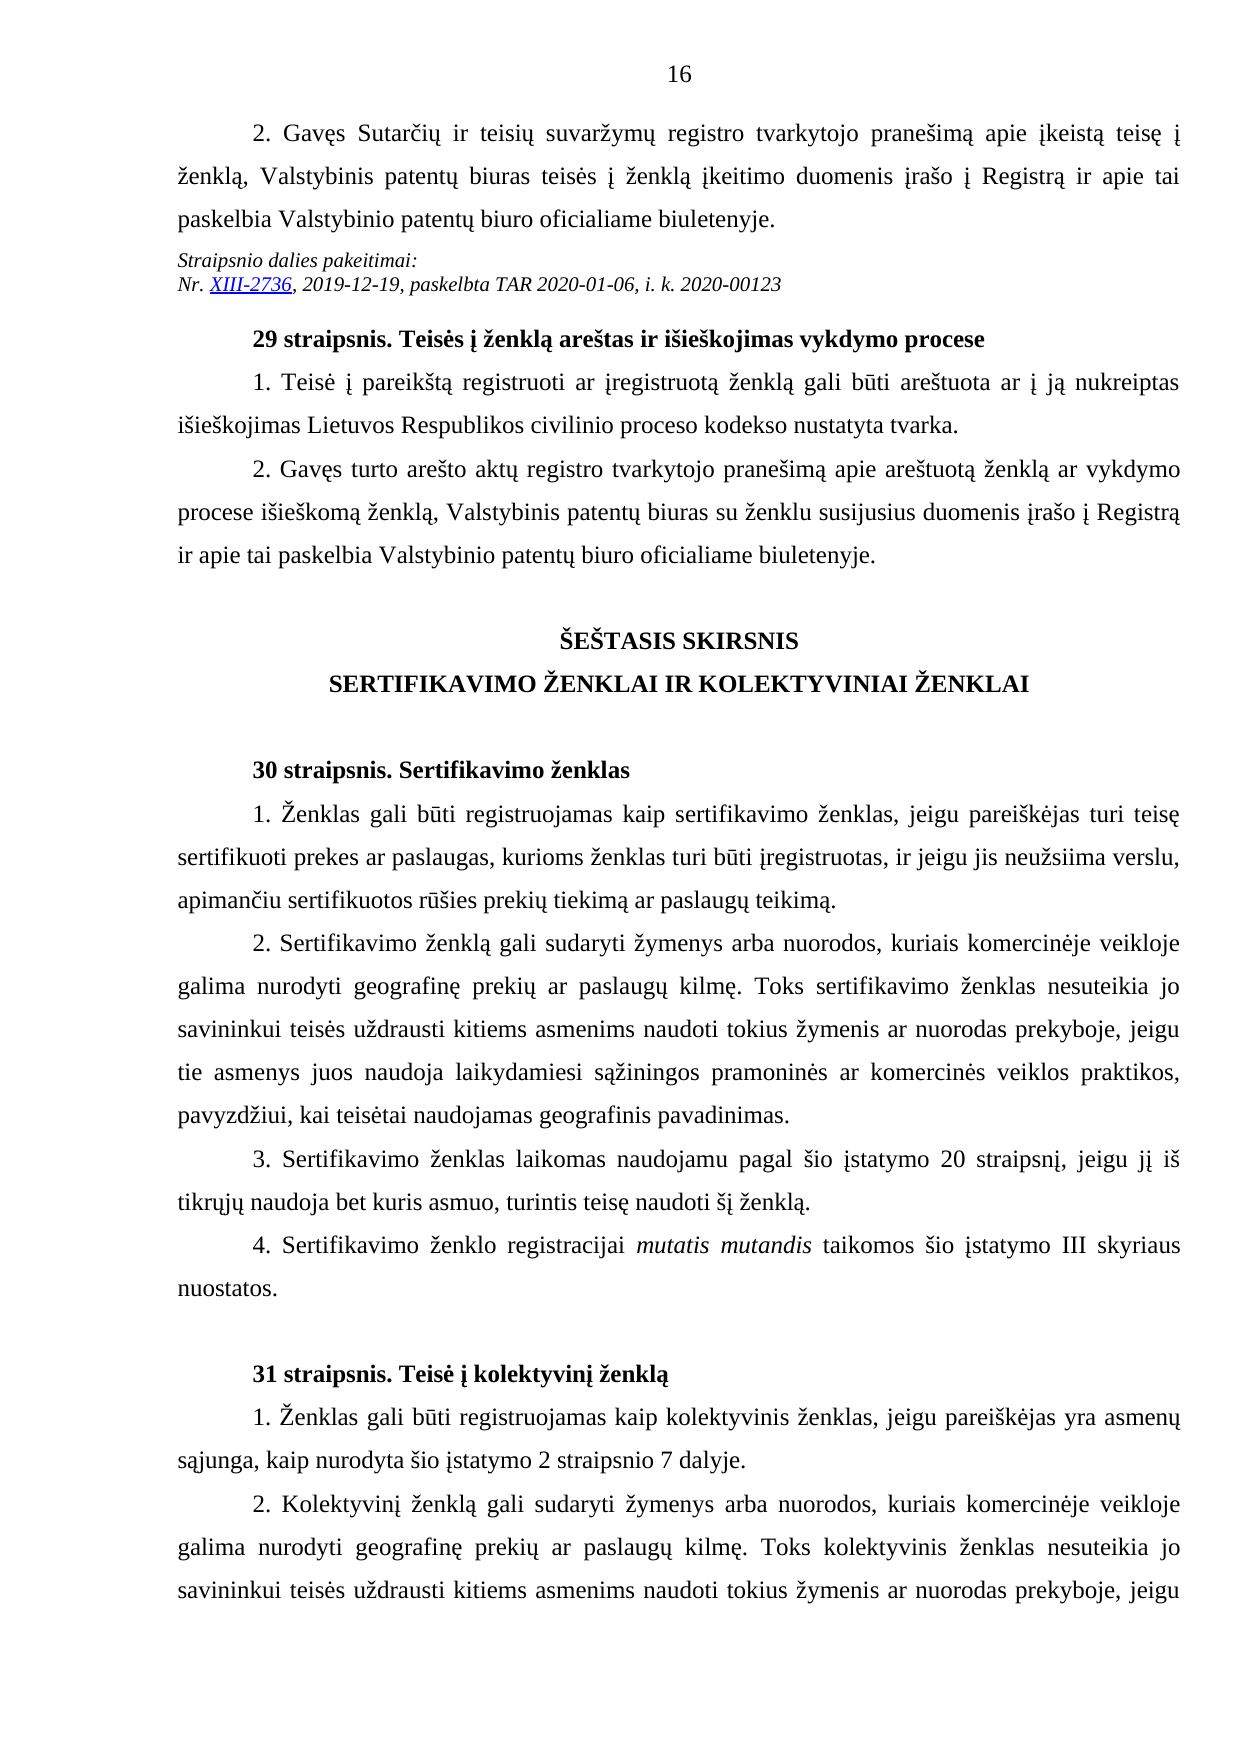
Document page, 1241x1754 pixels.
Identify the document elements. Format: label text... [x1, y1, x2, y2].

text 2. Gavęs turto arešto aktų registro tvarkytojo pranešimą apie areštuotą ženklą ar vykdymo procese išieškomą ženklą, Valstybinis patentų biuras su ženklu susijusius duomenis įrašo į Registrą ir apie tai paskelbia Valstybinio patentų biuro oficialiame biuletenyje. [177, 454, 1181, 569]
text 2. Gavęs Sutarčių ir teisių suvaržymų registro tvarkytojo pranešimą apie įkeistą teisę į ženklą, Valstybinis patentų biuras teisės į ženklą įkeitimo duomenis įrašo į Registrą ir apie tai paskelbia Valstybinio patentų biuro oficialiame biuletenyje. [177, 118, 1181, 233]
text SERTIFIKAVIMO ŽENKLAI IR KOLEKTYVINIAI ŽENKLAI [177, 669, 1181, 698]
text ŠEŠTASIS SKIRSNIS [177, 626, 1181, 655]
text 2. Sertifikavimo ženklą gali sudaryti žymenys arba nuorodos, kuriais komercinėje veikloje galima nurodyti geografinę prekių ar paslaugų kilmę. Toks sertifikavimo ženklas nesuteikia jo savininkui teisės uždrausti kitiems asmenims naudoti tokius žymenis ar nuorodas prekyboje, jeigu tie asmenys juos naudoja laikydamiesi sąžiningos pramoninės ar komercinės veiklos praktikos, pavyzdžiui, kai teisėtai naudojamas geografinis pavadinimas. [177, 928, 1181, 1129]
text 30 straipsnis. Sertifikavimo ženklas [177, 756, 1181, 784]
text 2. Kolektyvinį ženklą gali sudaryti žymenys arba nuorodos, kuriais komercinėje veikloje galima nurodyti geografinę prekių ar paslaugų kilmę. Toks kolektyvinis ženklas nesuteikia jo savininkui teisės uždrausti kitiems asmenims naudoti tokius žymenis ar nuorodas prekyboje, jeigu [177, 1489, 1181, 1604]
text 1. Ženklas gali būti registruojamas kaip kolektyvinis ženklas, jeigu pareiškėjas yra asmenų sąjunga, kaip nurodyta šio įstatymo 2 straipsnio 7 dalyje. [177, 1402, 1181, 1474]
text Nr. XIII-2736, 2019-12-19, paskelbta TAR 2020-01-06, i. k. 2020-00123 [177, 272, 1181, 296]
text Straipsnio dalies pakeitimai: [177, 247, 1181, 272]
text 31 straipsnis. Teisė į kolektyvinį ženklą [177, 1359, 1181, 1388]
text 1. Ženklas gali būti registruojamas kaip sertifikavimo ženklas, jeigu pareiškėjas turi teisę sertifikuoti prekes ar paslaugas, kurioms ženklas turi būti įregistruotas, ir jeigu jis neužsiima verslu, apimančiu sertifikuotos rūšies prekių tiekimą ar paslaugų teikimą. [177, 799, 1181, 914]
text 29 straipsnis. Teisės į ženklą areštas ir išieškojimas vykdymo procese [177, 324, 1181, 353]
text 3. Sertifikavimo ženklas laikomas naudojamu pagal šio įstatymo 20 straipsnį, jeigu jį iš tikrųjų naudoja bet kuris asmuo, turintis teisę naudoti šį ženklą. [177, 1144, 1181, 1216]
text 1. Teisė į pareikštą registruoti ar įregistruotą ženklą gali būti areštuota ar į ją nukreiptas išieškojimas Lietuvos Respublikos civilinio proceso kodekso nustatyta tvarka. [177, 367, 1181, 439]
text 4. Sertifikavimo ženklo registracijai mutatis mutandis taikomos šio įstatymo III skyriaus nuostatos. [177, 1230, 1181, 1302]
